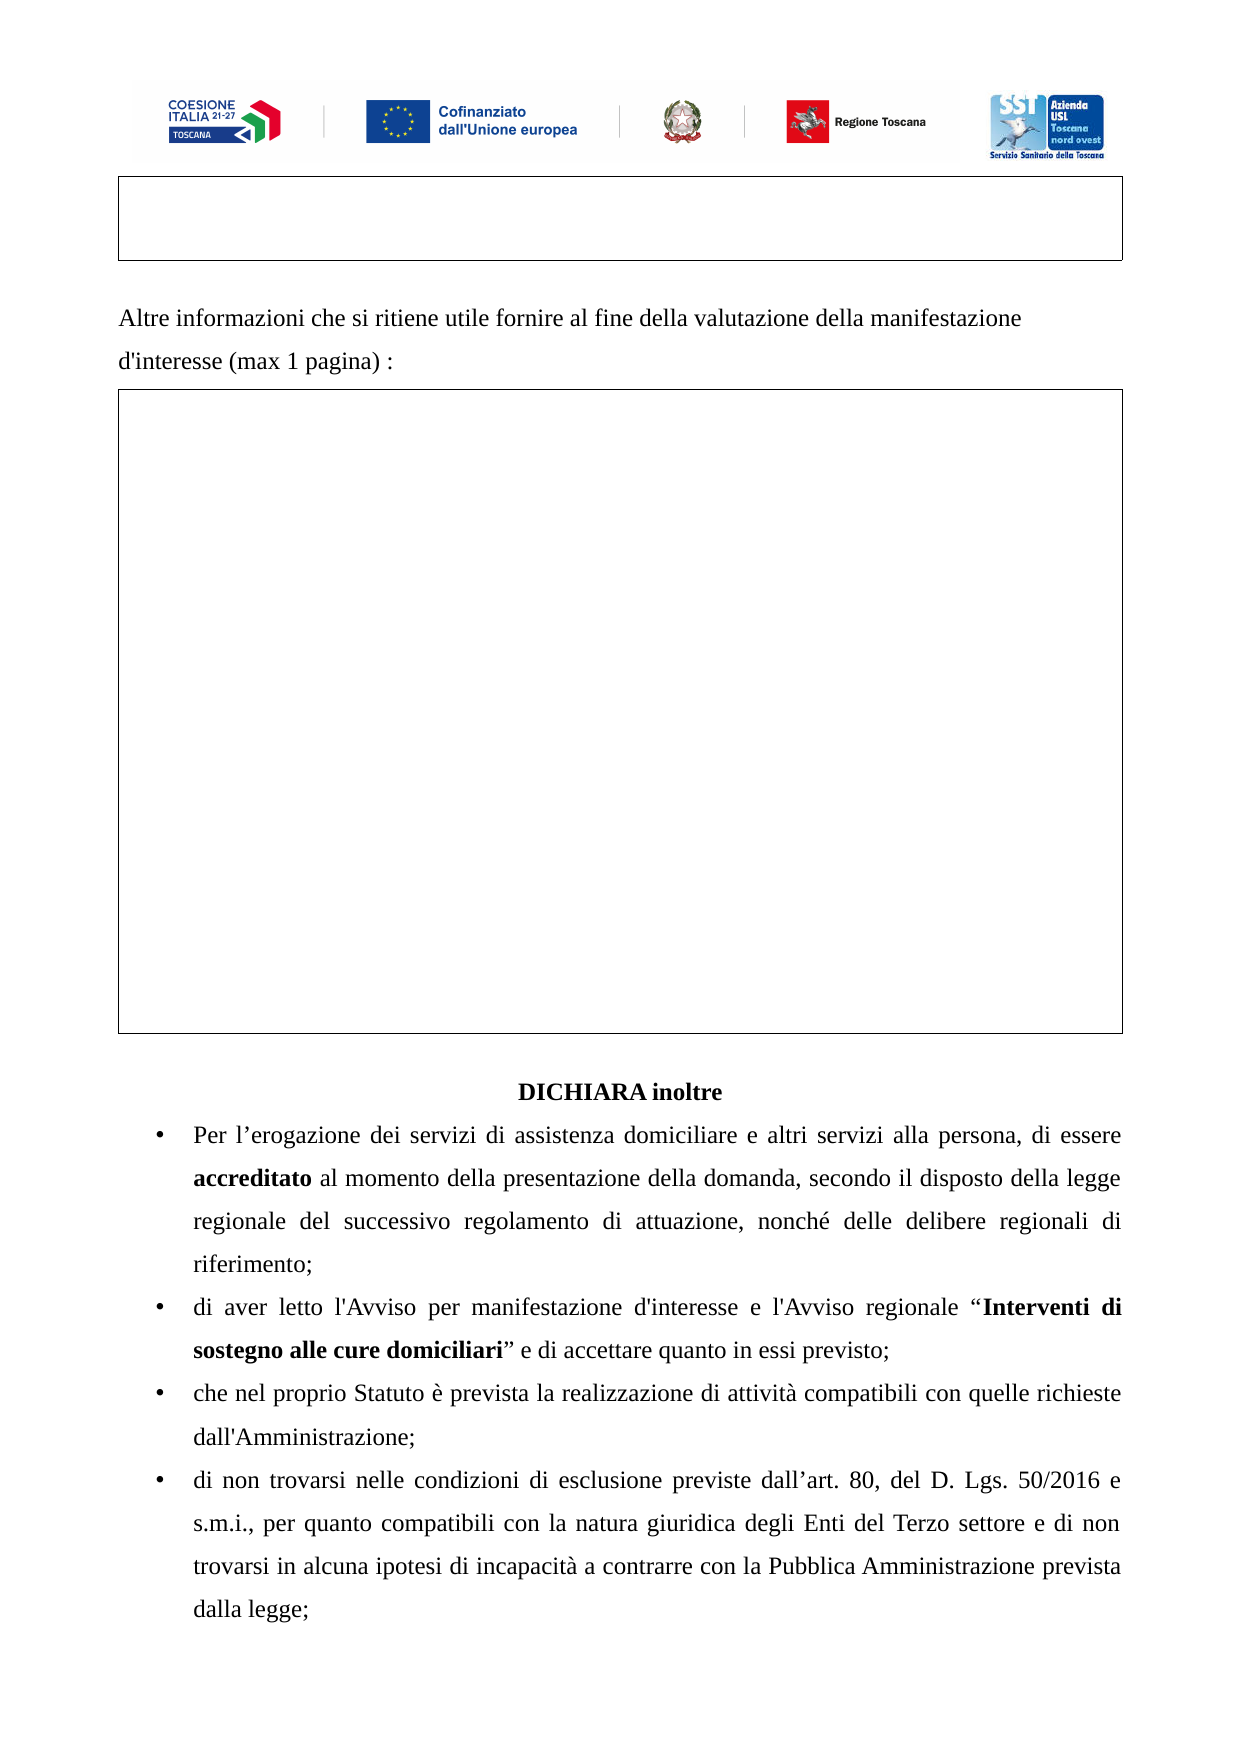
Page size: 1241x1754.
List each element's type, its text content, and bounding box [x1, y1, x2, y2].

picture [132, 80, 960, 163]
list Per l’erogazione dei servizi di assistenza domiciliare e altri servizi alla persona, di essere accreditato al momento della presentazione della domanda, secondo il disposto della legge regionale del successivo regolamento di attuazione, nonché delle delibere regionali di riferimento; [156, 1120, 1122, 1278]
table_header [119, 177, 1122, 260]
picture [985, 90, 1108, 161]
text DICHIARA inoltre [118, 1077, 1122, 1105]
list che nel proprio Statuto è prevista la realizzazione di attività compatibili con quelle richieste dall'Amministrazione; [156, 1378, 1122, 1450]
list Altre informazioni che si ritiene utile fornire al fine della valutazione della manifestazione d'interesse (max 1 pagina) : [83, 303, 1122, 375]
list di non trovarsi nelle condizioni di esclusione previste dall’art. 80, del D. Lgs. 50/2016 e s.m.i., per quanto compatibili con la natura giuridica degli Enti del Terzo settore e di non trovarsi in alcuna ipotesi di incapacità a contrarre con la Pubblica Amministrazione prevista dalla legge; [156, 1465, 1122, 1623]
list di aver letto l'Avviso per manifestazione d'interesse e l'Avviso regionale “Interventi di sostegno alle cure domiciliari” e di accettare quanto in essi previsto; [156, 1292, 1122, 1364]
table_header [119, 390, 1122, 1033]
